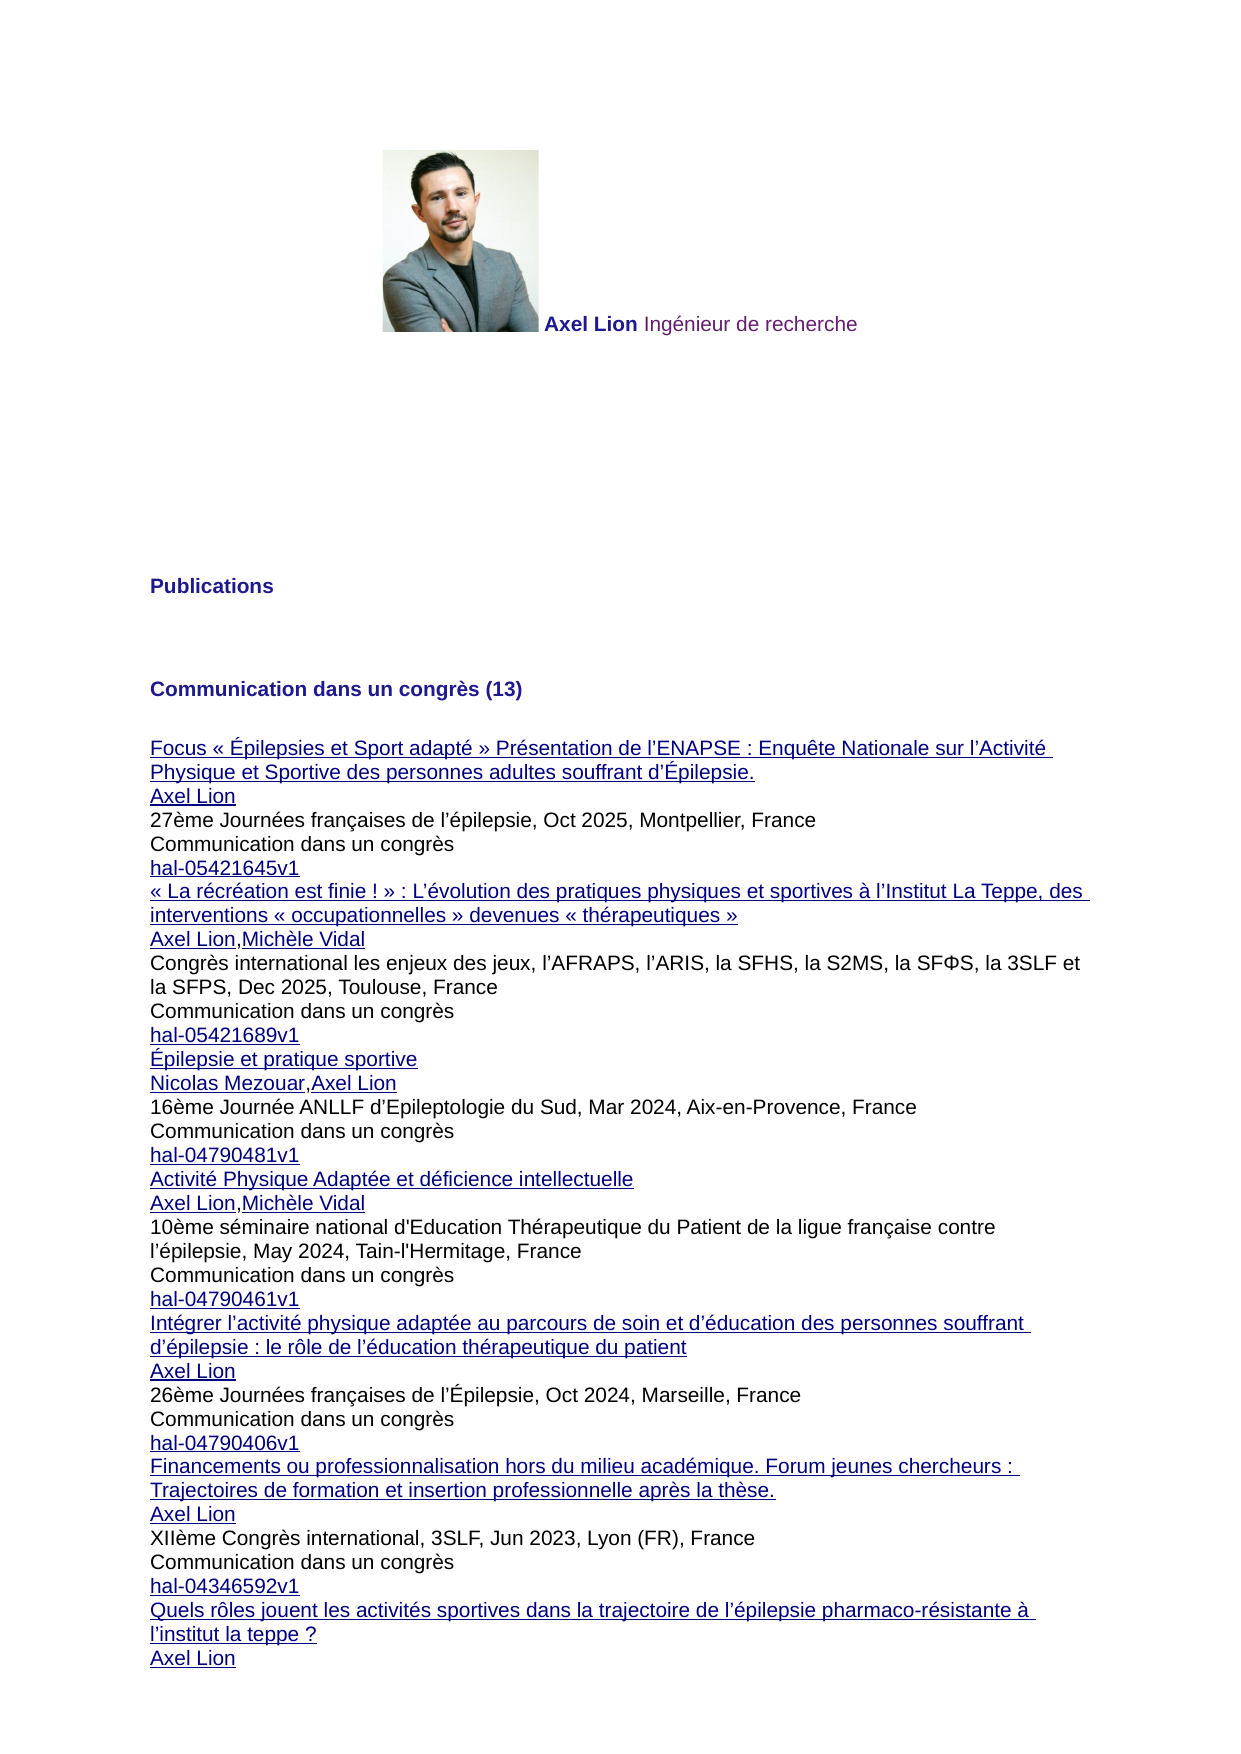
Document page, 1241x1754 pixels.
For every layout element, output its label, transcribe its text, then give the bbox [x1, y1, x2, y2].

table_header Focus « Épilepsies et Sport adapté » Présentation de l’ENAPSE : Enquête Nationale sur l’Activité Physique et Sportive des personnes adultes souffrant d’Épilepsie. Axel Lion 27ème Journées françaises de l’épilepsie, Oct 2025, Montpellier, France Communication dans un congrès hal-05421645v1 [150, 736, 1090, 879]
table_cell Activité Physique Adaptée et déficience intellectuelle Axel Lion,Michèle Vidal 10ème séminaire national d'Education Thérapeutique du Patient de la ligue française contre l’épilepsie, May 2024, Tain-l'Hermitage, France Communication dans un congrès hal-04790461v1 [150, 1167, 1090, 1311]
table_cell Épilepsie et pratique sportive Nicolas Mezouar,Axel Lion 16ème Journée ANLLF d’Epileptologie du Sud, Mar 2024, Aix-en-Provence, France Communication dans un congrès hal-04790481v1 [150, 1047, 1090, 1167]
subtitle Axel Lion Ingénieur de recherche [150, 150, 1090, 336]
table_cell Intégrer l’activité physique adaptée au parcours de soin et d’éducation des personnes souffrant d’épilepsie : le rôle de l’éducation thérapeutique du patient Axel Lion 26ème Journées françaises de l’Épilepsie, Oct 2024, Marseille, France Communication dans un congrès hal-04790406v1 [150, 1311, 1090, 1454]
table_cell Financements ou professionnalisation hors du milieu académique. Forum jeunes chercheurs : Trajectoires de formation et insertion professionnelle après la thèse. Axel Lion XIIème Congrès international, 3SLF, Jun 2023, Lyon (FR), France Communication dans un congrès hal-04346592v1 [150, 1454, 1090, 1598]
picture [382, 150, 539, 332]
table_cell « La récréation est finie ! » : L’évolution des pratiques physiques et sportives à l’Institut La Teppe, des [150, 879, 1090, 900]
table_cell interventions « occupationnelles » devenues « thérapeutiques » Axel Lion,Michèle Vidal Congrès international les enjeux des jeux, l’AFRAPS, l’ARIS, la SFHS, la S2MS, la SFΦS, la 3SLF et la SFPS, Dec 2025, Toulouse, France Communication dans un congrès hal-05421689v1 [150, 901, 1090, 1047]
table_cell Quels rôles jouent les activités sportives dans la trajectoire de l’épilepsie pharmaco-résistante à l’institut la teppe ? Axel Lion [150, 1598, 1090, 1670]
subtitle Communication dans un congrès (13) [150, 677, 1090, 701]
subtitle Publications [150, 574, 1090, 598]
